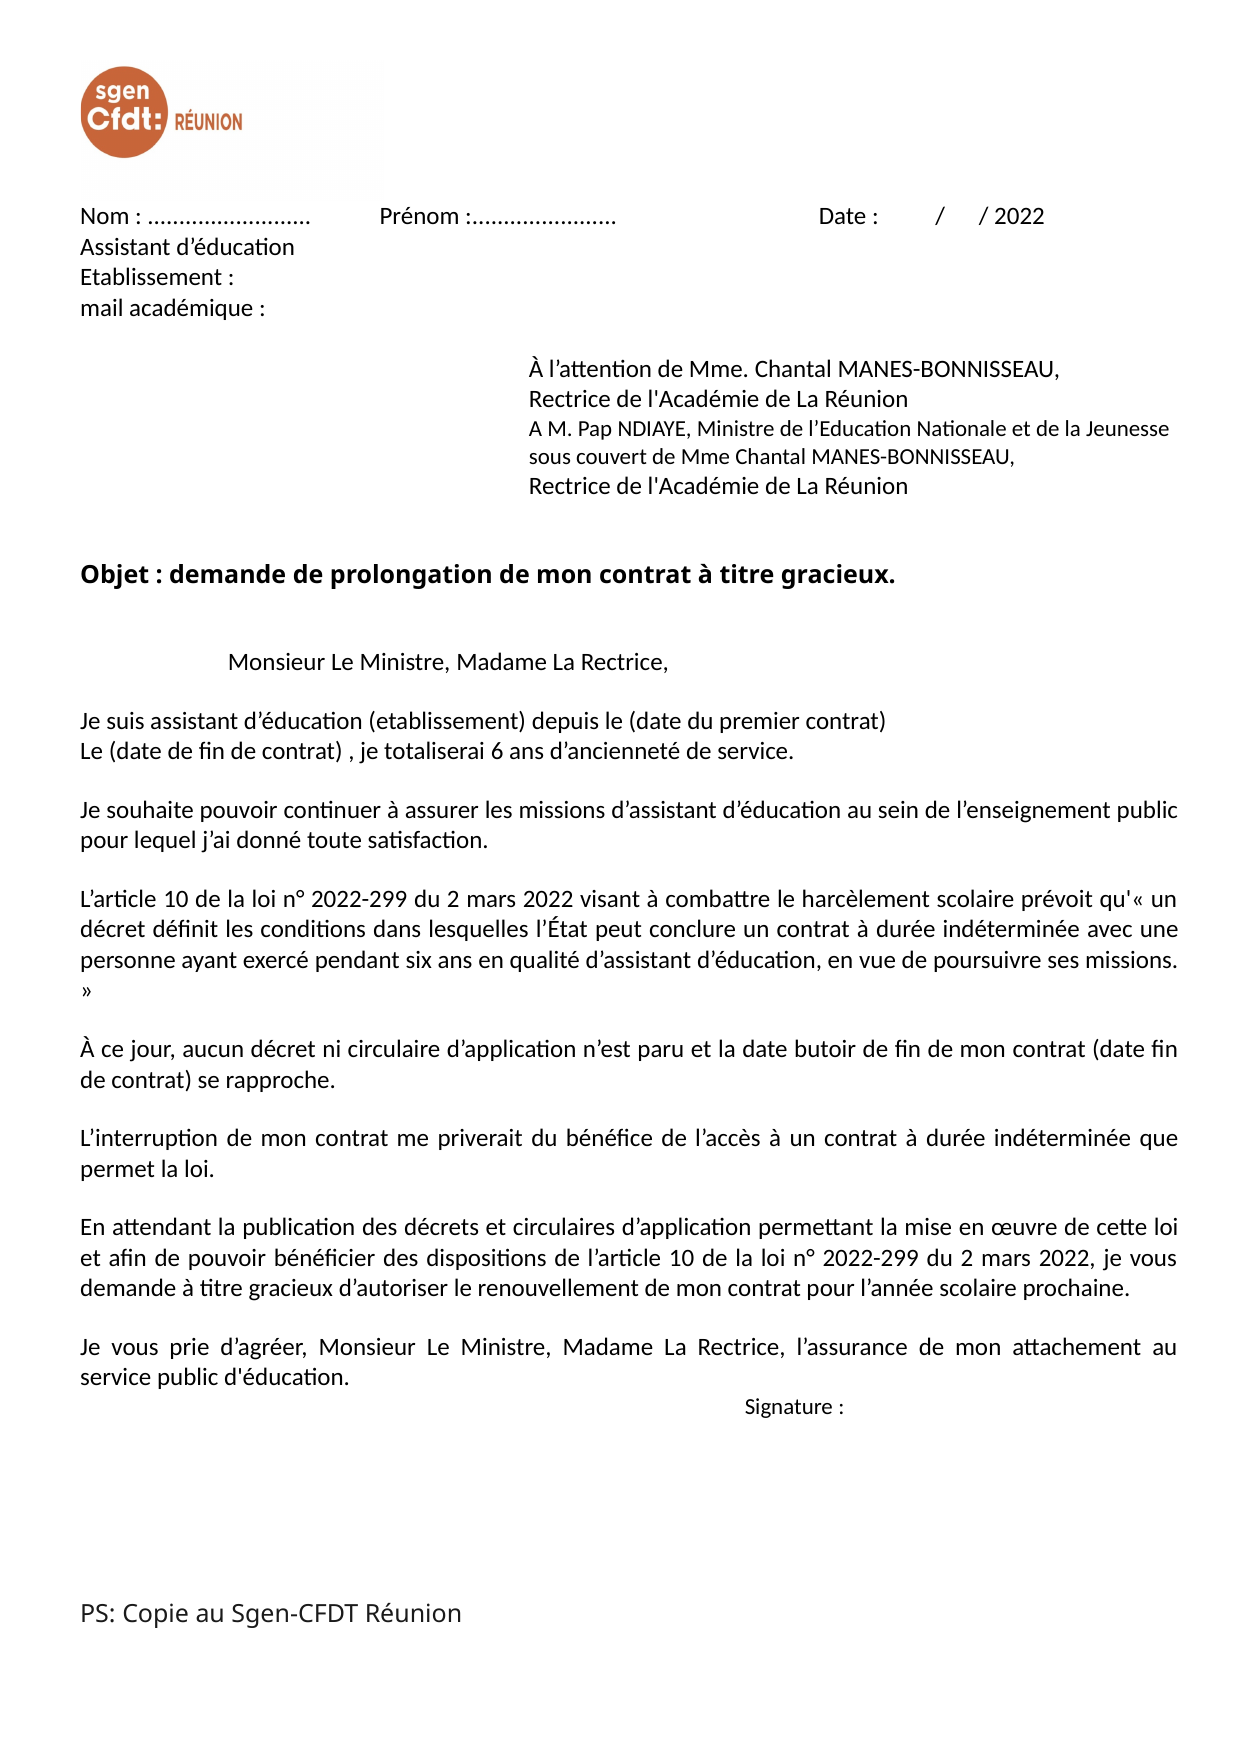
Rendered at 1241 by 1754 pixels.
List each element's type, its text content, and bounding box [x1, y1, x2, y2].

text Rectrice de l'Académie de La Réunion [529, 383, 1178, 414]
text Nom : .......................... Prénom :....................... Date : / / 2022 [80, 56, 1178, 231]
text A M. Pap NDIAYE, Ministre de l’Education Nationale et de la Jeunesse [529, 414, 1178, 442]
text Monsieur Le Ministre, Madame La Rectrice, [80, 646, 1178, 677]
text À ce jour, aucun décret ni circulaire d’application n’est paru et la date butoir de fin de mon contrat (date fin de contrat) se rapproche. [80, 1033, 1178, 1094]
text L’interruption de mon contrat me priverait du bénéfice de l’accès à un contrat à durée indéterminée que permet la loi. [80, 1122, 1178, 1183]
text Rectrice de l'Académie de La Réunion [529, 470, 1178, 500]
text L’article 10 de la loi n° 2022-299 du 2 mars 2022 visant à combattre le harcèlement scolaire prévoit qu'« un décret définit les conditions dans lesquelles l’État peut conclure un contrat à durée indéterminée avec une personne ayant exercé pendant six ans en qualité d’assistant d’éducation, en vue de poursuivre ses missions. » [80, 883, 1178, 1005]
text mail académique : [80, 292, 1178, 322]
text Je suis assistant d’éducation (etablissement) depuis le (date du premier contrat) [80, 705, 1178, 736]
text Le (date de fin de contrat) , je totaliserai 6 ans d’ancienneté de service. [80, 736, 1178, 766]
text sous couvert de Mme Chantal MANES-BONNISSEAU, [529, 442, 1178, 470]
text PS: Copie au Sgen-CFDT Réunion [80, 1596, 1178, 1630]
text Assistant d’éducation [80, 231, 1178, 261]
text Signature : [80, 1392, 1178, 1420]
text Objet : demande de prolongation de mon contrat à titre gracieux. [80, 556, 1178, 590]
text À l’attention de Mme. Chantal MANES-BONNISSEAU, [529, 353, 1178, 383]
text En attendant la publication des décrets et circulaires d’application permettant la mise en œuvre de cette loi et afin de pouvoir bénéficier des dispositions de l’article 10 de la loi n° 2022-299 du 2 mars 2022, je vous demande à titre gracieux d’autoriser le renouvellement de mon contrat pour l’année scolaire prochaine. [80, 1211, 1178, 1303]
text Je souhaite pouvoir continuer à assurer les missions d’assistant d’éducation au sein de l’enseignement public pour lequel j’ai donné toute satisfaction. [80, 794, 1178, 855]
text Je vous prie d’agréer, Monsieur Le Ministre, Madame La Rectrice, l’assurance de mon attachement au service public d'éducation. [80, 1331, 1178, 1392]
text Etablissement : [80, 261, 1178, 292]
picture [80, 60, 385, 201]
